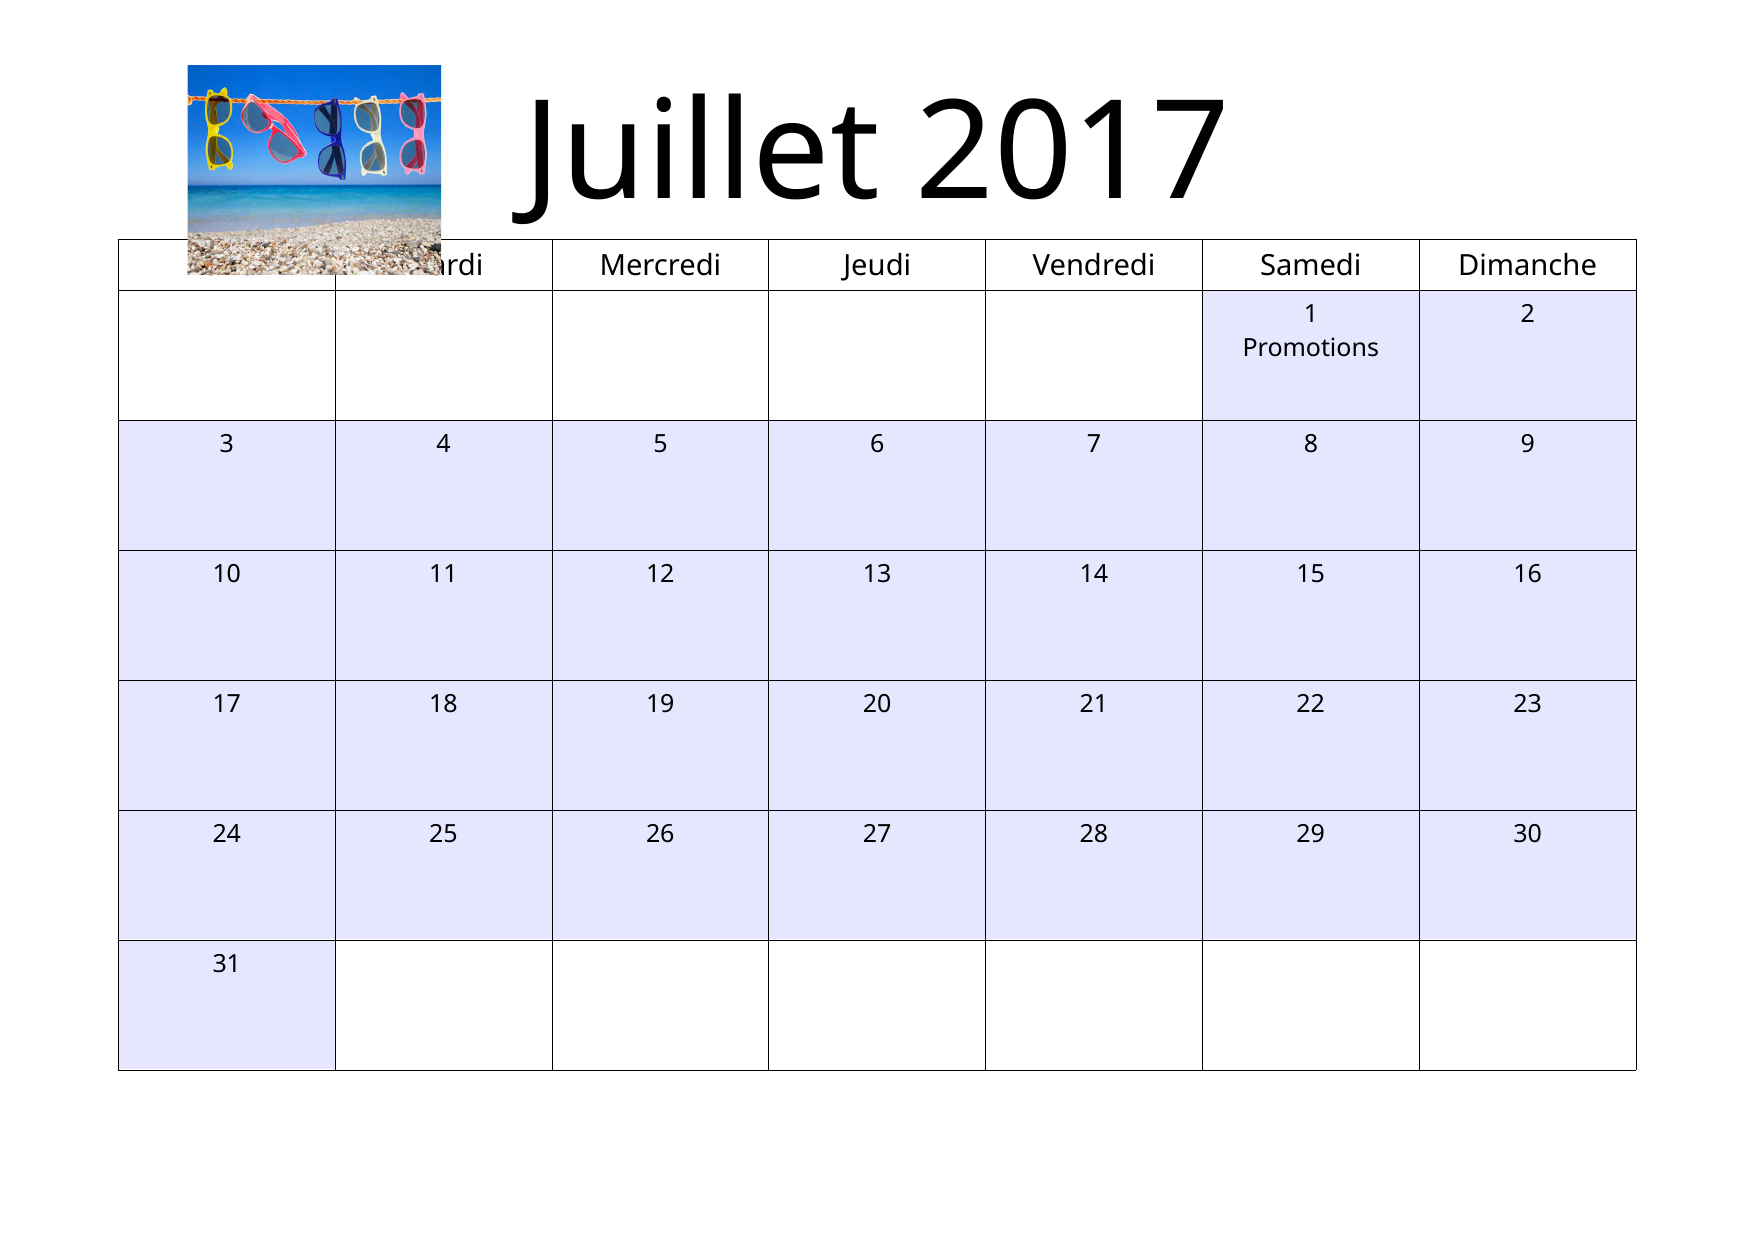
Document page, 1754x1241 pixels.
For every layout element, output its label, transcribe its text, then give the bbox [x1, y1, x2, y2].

table_header Vendredi [986, 240, 1202, 290]
table_header Mardi [461, 261, 470, 273]
table_cell 5 [553, 421, 768, 550]
table_cell 28 [986, 811, 1202, 939]
table_cell 6 [769, 421, 985, 550]
table_cell 23 [1420, 681, 1636, 810]
table_cell 18 [336, 681, 552, 810]
table_cell 7 [986, 421, 1202, 550]
table_cell [986, 291, 1202, 420]
table_header Dimanche [1420, 240, 1636, 290]
table_cell 25 [336, 811, 552, 939]
table_cell 8 [1203, 421, 1419, 550]
table_cell 20 [769, 681, 985, 810]
table_cell [336, 291, 552, 420]
table_cell [769, 941, 985, 1069]
table_cell 12 [553, 551, 768, 680]
table_cell [119, 291, 335, 420]
table_header Mardi [442, 240, 552, 274]
table_header Lundi [119, 240, 187, 274]
table_header Mardi [336, 275, 552, 290]
table_cell 4 [336, 421, 552, 550]
table_cell 3 [119, 421, 335, 550]
picture [187, 65, 442, 275]
table_cell 2 [1420, 291, 1636, 420]
table_cell 29 [1203, 811, 1419, 939]
table_header Samedi [1203, 240, 1419, 290]
table_header Jeudi [769, 240, 985, 290]
table_cell 22 [1203, 681, 1419, 810]
table_cell 9 [1420, 421, 1636, 550]
table_cell [1203, 941, 1419, 1069]
table_cell [553, 291, 768, 420]
table_cell 24 [119, 811, 335, 939]
text Juillet 2017 [118, 52, 1636, 239]
table_cell 21 [986, 681, 1202, 810]
table_cell 30 [1420, 811, 1636, 939]
table_cell 16 [1420, 551, 1636, 680]
table_cell 31 [119, 941, 335, 1069]
table_cell [553, 941, 768, 1069]
table_cell 11 [336, 551, 552, 680]
table_cell 17 [119, 681, 335, 810]
table_header Lundi [119, 275, 335, 290]
table_cell [986, 941, 1202, 1069]
table_cell [1420, 941, 1636, 1069]
table_cell 14 [986, 551, 1202, 680]
table_cell 19 [553, 681, 768, 810]
table_cell 26 [553, 811, 768, 939]
table_cell [769, 291, 985, 420]
table_cell [336, 941, 552, 1069]
table_cell 10 [119, 551, 335, 680]
table_cell 15 [1203, 551, 1419, 680]
table_cell 1 Promotions [1203, 291, 1419, 420]
table_cell 13 [769, 551, 985, 680]
table_cell 27 [769, 811, 985, 939]
table_header Mercredi [553, 240, 768, 290]
